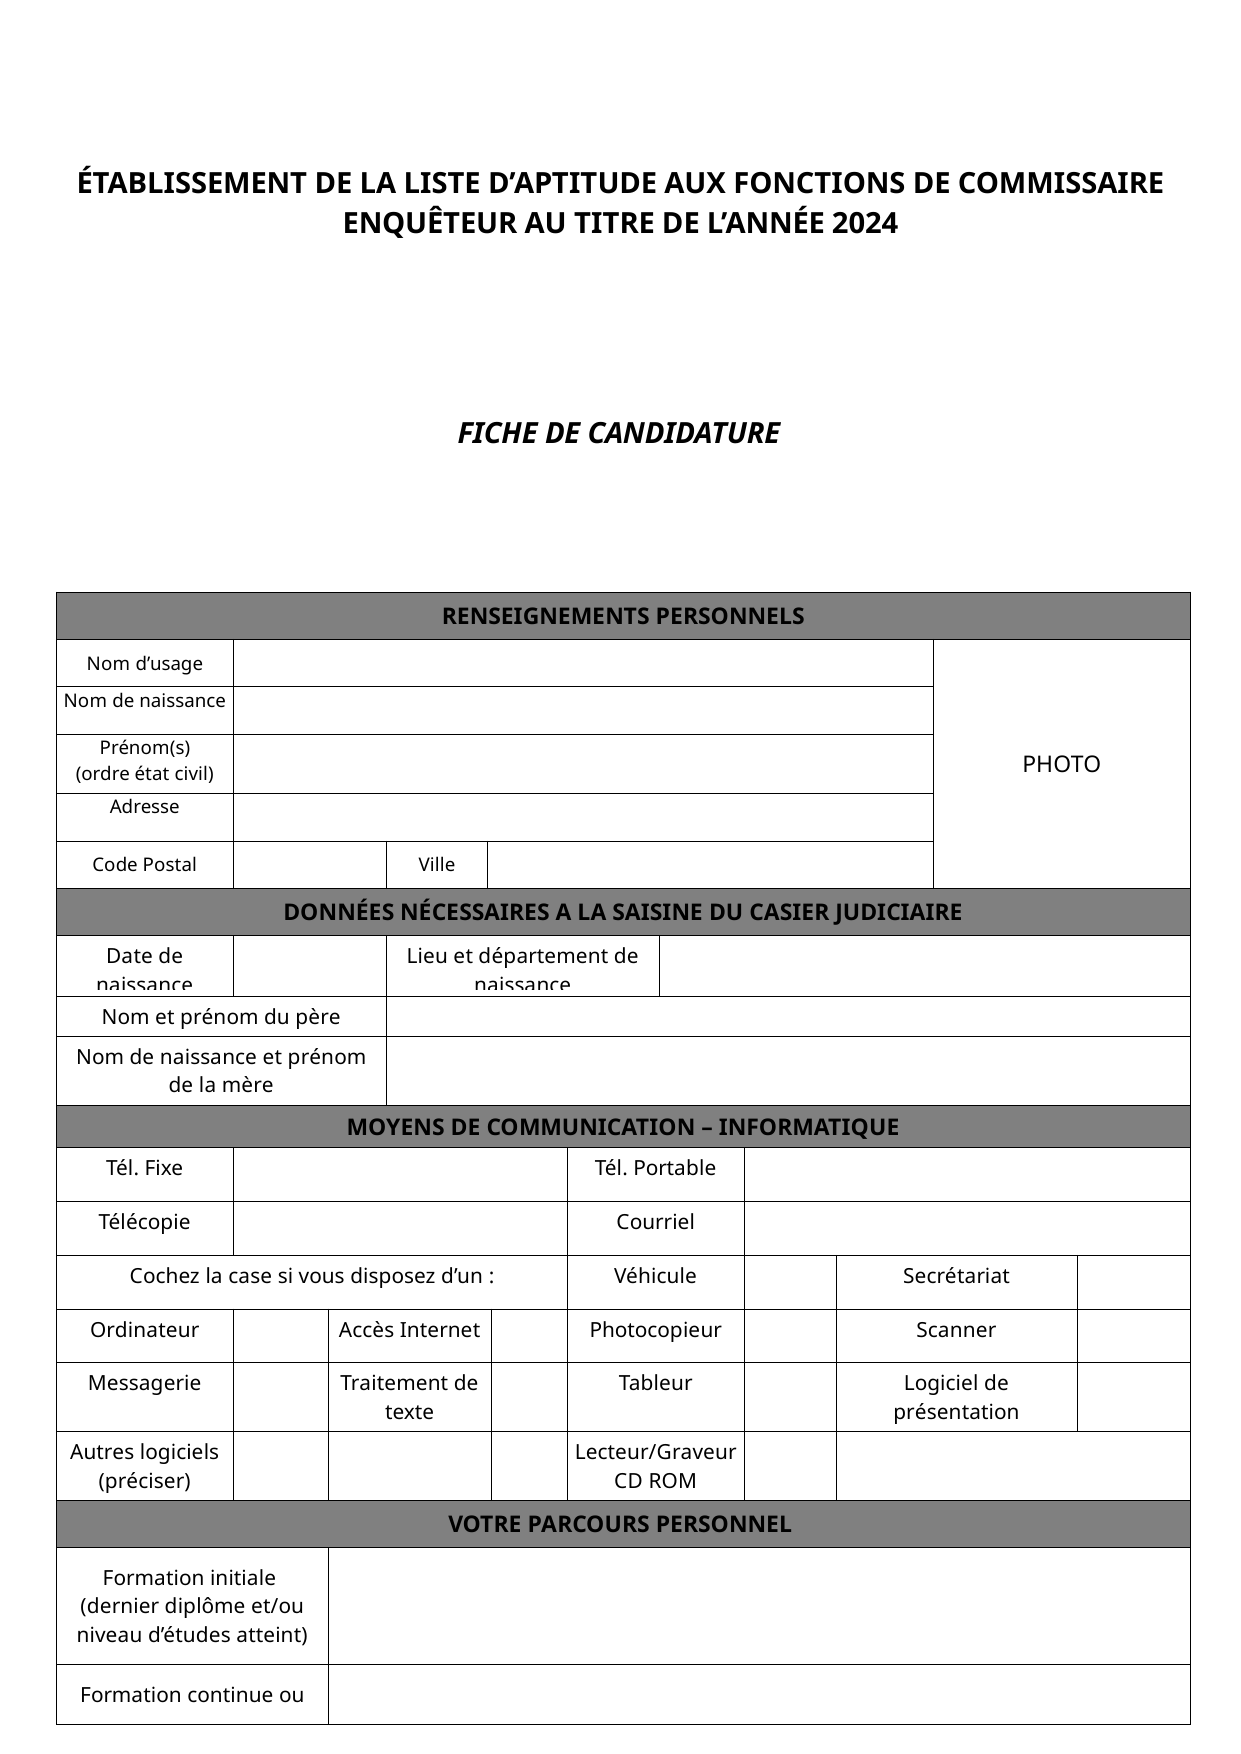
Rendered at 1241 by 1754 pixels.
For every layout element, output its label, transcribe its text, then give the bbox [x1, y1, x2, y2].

table_cell [492, 1310, 567, 1362]
table_cell [1078, 1256, 1190, 1308]
table_cell [488, 842, 933, 888]
table_cell [234, 1363, 328, 1431]
text ÉTABLISSEMENT DE LA LISTE D’APTITUDE AUX FONCTIONS DE COMMISSAIRE ENQUÊTEUR AU TITRE DE L’ANNÉE 2024 [59, 163, 1181, 242]
table_cell [492, 1432, 567, 1500]
table_cell Secrétariat [837, 1256, 1077, 1308]
table_cell [492, 1363, 567, 1431]
table_cell Adresse [57, 794, 233, 841]
table_cell [234, 842, 386, 888]
table_cell [234, 936, 386, 996]
table_cell [329, 1432, 491, 1500]
table_cell Nom d’usage [57, 640, 233, 686]
table_cell [234, 1432, 328, 1500]
table_header RENSEIGNEMENTS PERSONNELS [57, 593, 1190, 639]
table_cell [660, 936, 1190, 996]
table_cell Autres logiciels (préciser) [57, 1432, 233, 1500]
table_cell [745, 1363, 836, 1431]
table_cell [745, 1256, 836, 1308]
table_cell [387, 997, 1190, 1036]
table_cell [234, 1310, 328, 1362]
table_cell Accès Internet [329, 1310, 491, 1362]
table_cell Véhicule [568, 1256, 744, 1308]
table_cell Tableur [568, 1363, 744, 1431]
table_cell DONNÉES NÉCESSAIRES A LA SAISINE DU CASIER JUDICIAIRE [57, 889, 1190, 935]
table_cell Formation continue ou [57, 1665, 328, 1724]
table_cell Prénom(s) (ordre état civil) [57, 735, 233, 793]
table_cell VOTRE PARCOURS PERSONNEL [57, 1501, 1190, 1547]
table_cell MOYENS DE COMMUNICATION – INFORMATIQUE [57, 1106, 1190, 1147]
table_cell [745, 1202, 1190, 1255]
table_cell Ordinateur [57, 1310, 233, 1362]
table_cell [329, 1548, 1190, 1664]
table_cell Lieu et département de naissance [387, 936, 659, 996]
table_cell Tél. Fixe [57, 1148, 233, 1201]
subtitle FICHE DE CANDIDATURE [59, 412, 1181, 452]
table_cell [745, 1310, 836, 1362]
table_cell Traitement de texte [329, 1363, 491, 1431]
table_cell Ville [387, 842, 487, 888]
table_cell Nom de naissance [57, 687, 233, 733]
table_cell [745, 1432, 836, 1500]
table_cell [745, 1148, 1190, 1201]
table_cell [1078, 1363, 1190, 1431]
table_cell PHOTO [934, 640, 1190, 888]
table_cell [234, 1148, 567, 1201]
table_cell Photocopieur [568, 1310, 744, 1362]
table_cell Nom et prénom du père [57, 997, 386, 1036]
table_cell Date de naissance [57, 936, 233, 996]
table_cell Messagerie [57, 1363, 233, 1431]
table_cell Lecteur/Graveur CD ROM [568, 1432, 744, 1500]
table_cell [234, 687, 933, 733]
table_cell [1078, 1310, 1190, 1362]
table_cell Formation initiale (dernier diplôme et/ou niveau d’études atteint) [57, 1548, 328, 1664]
table_cell Logiciel de présentation [837, 1363, 1077, 1431]
table_cell Code Postal [57, 842, 233, 888]
table_cell Nom de naissance et prénom de la mère [57, 1037, 386, 1104]
table_cell Scanner [837, 1310, 1077, 1362]
table_cell Cochez la case si vous disposez d’un : [57, 1256, 567, 1308]
table_cell [329, 1665, 1190, 1724]
table_cell [234, 735, 933, 793]
table_cell Courriel [568, 1202, 744, 1255]
table_cell Télécopie [57, 1202, 233, 1255]
table_cell Tél. Portable [568, 1148, 744, 1201]
table_cell [234, 1202, 567, 1255]
table_cell [234, 794, 933, 841]
table_cell [234, 640, 933, 686]
table_cell [387, 1037, 1190, 1104]
table_cell [837, 1432, 1190, 1500]
